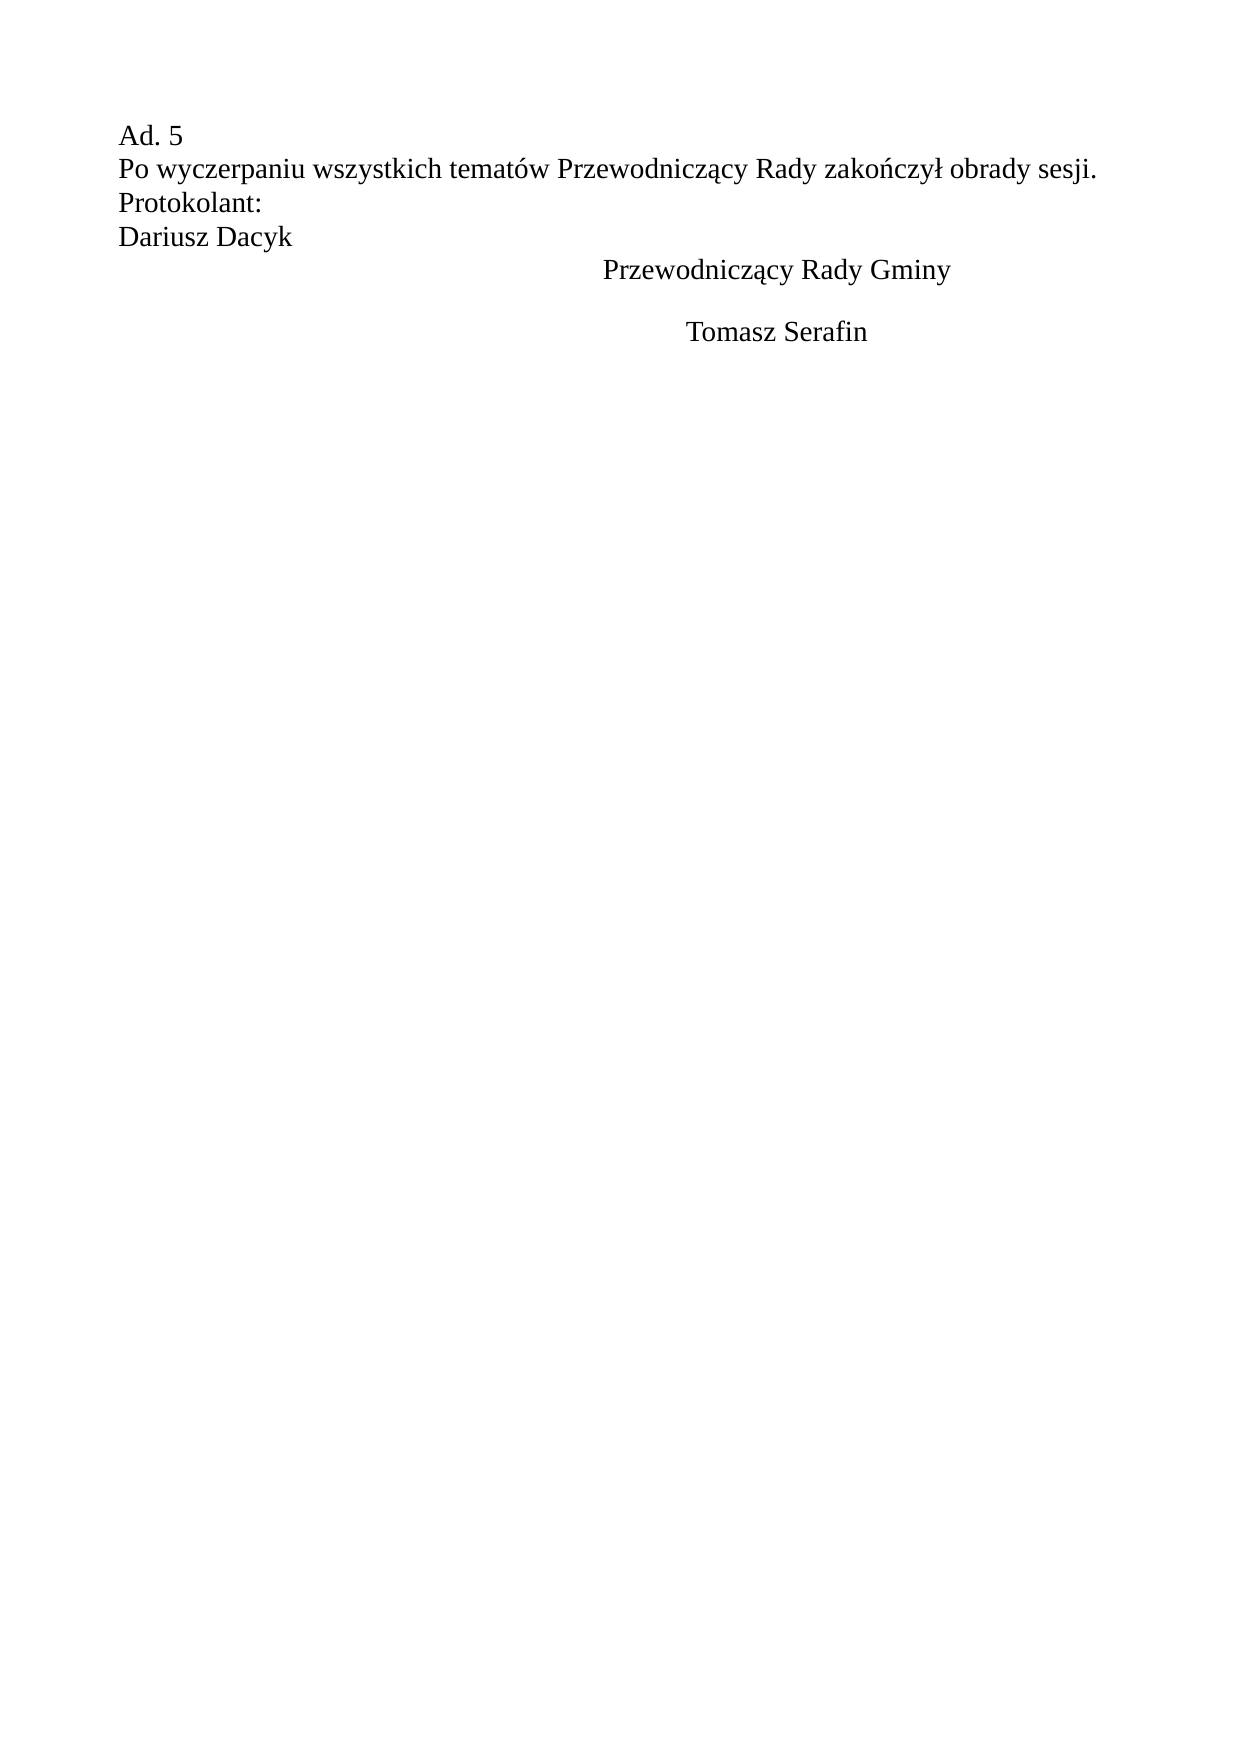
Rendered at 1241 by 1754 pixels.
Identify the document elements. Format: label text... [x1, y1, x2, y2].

text Protokolant: [118, 185, 1122, 219]
text Po wyczerpaniu wszystkich tematów Przewodniczący Rady zakończył obrady sesji. [118, 152, 1122, 185]
text Ad. 5 [118, 118, 1122, 152]
text Tomasz Serafin [118, 314, 1122, 348]
text Przewodniczący Rady Gminy [118, 252, 1122, 286]
text Dariusz Dacyk [118, 219, 1122, 252]
